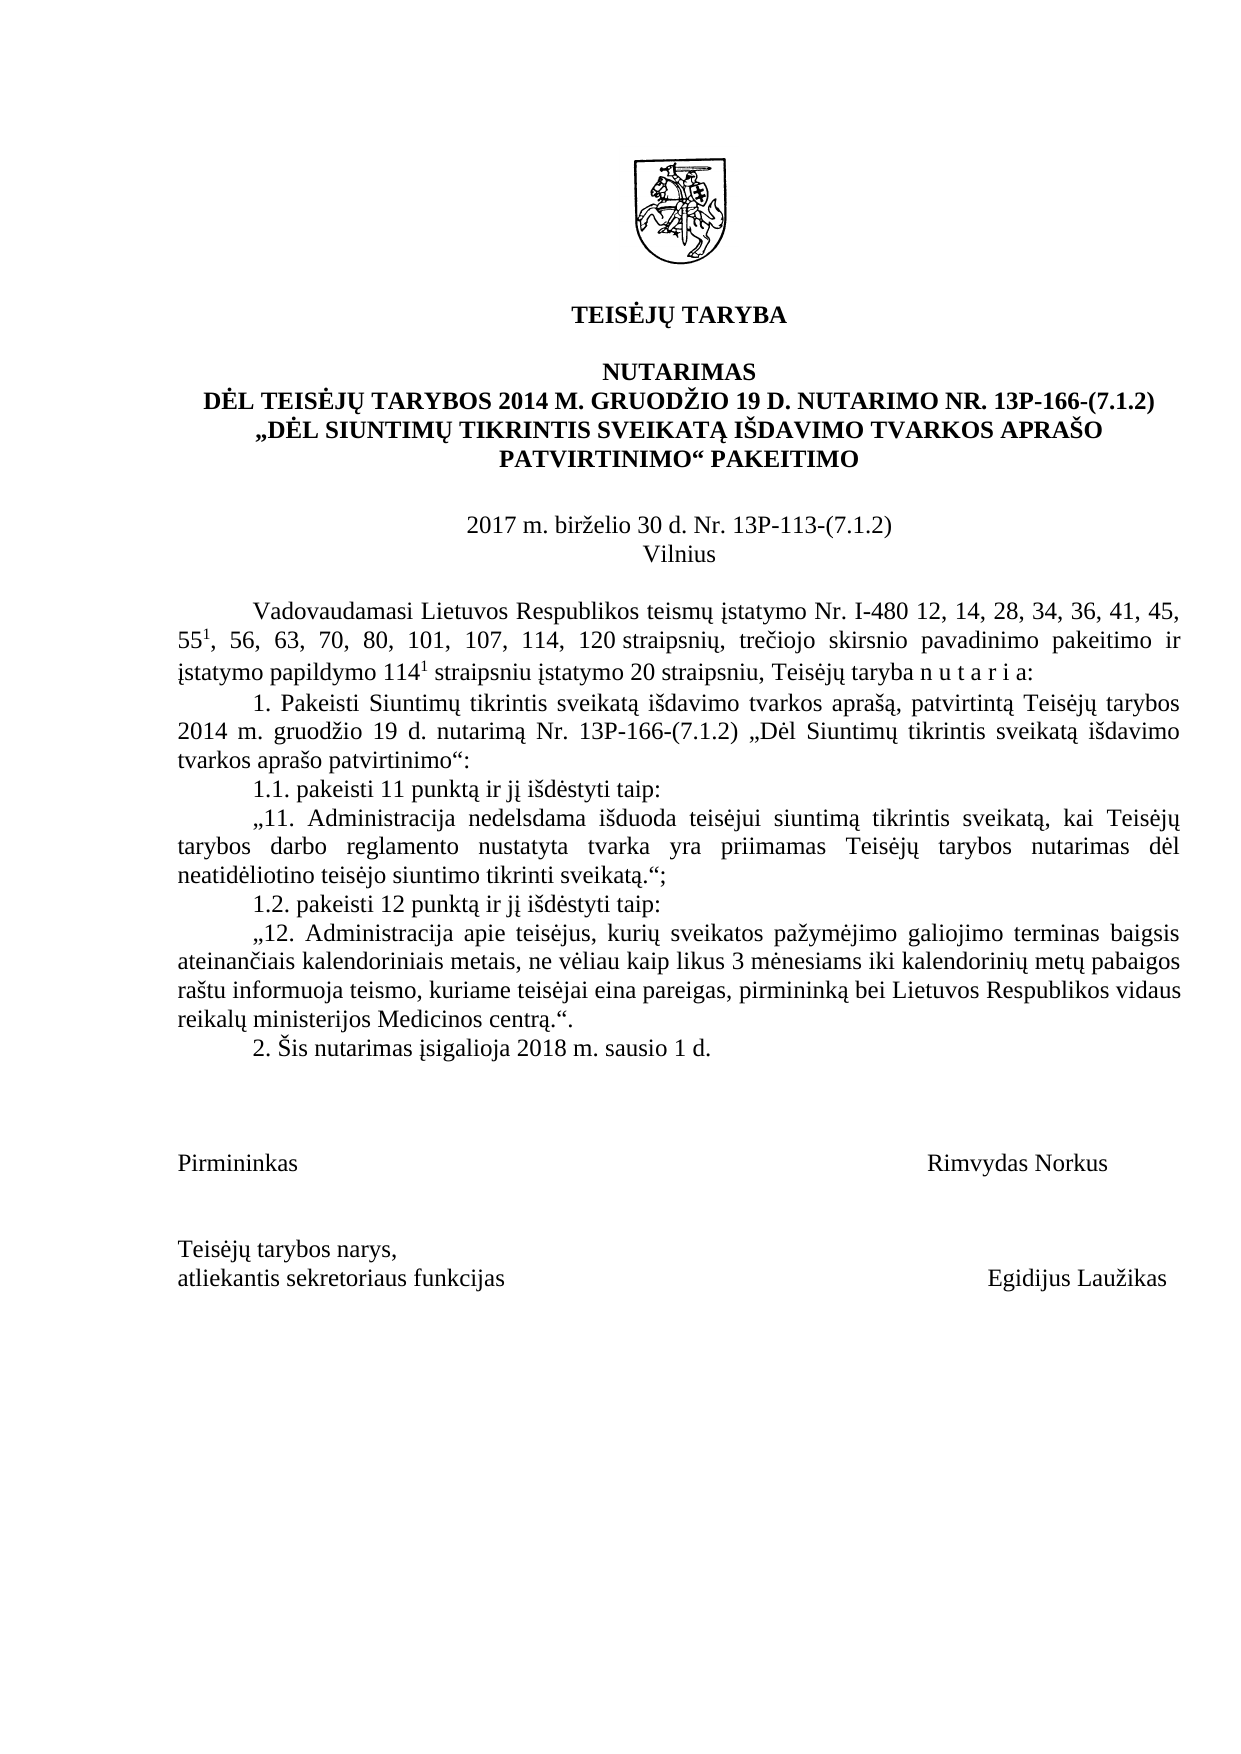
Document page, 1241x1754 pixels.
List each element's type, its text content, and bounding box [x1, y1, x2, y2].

text Pirmininkas Rimvydas Norkus [177, 1148, 1181, 1176]
text 1. Pakeisti Siuntimų tikrintis sveikatą išdavimo tvarkos aprašą, patvirtintą Teisėjų tarybos 2014 m. gruodžio 19 d. nutarimą Nr. 13P-166-(7.1.2) „Dėl Siuntimų tikrintis sveikatą išdavimo tvarkos aprašo patvirtinimo“: [177, 688, 1181, 774]
text 1.2. pakeisti 12 punktą ir jį išdėstyti taip: [177, 889, 1181, 918]
text Vadovaudamasi Lietuvos Respublikos teismų įstatymo Nr. I-480 12, 14, 28, 34, 36, 41, 45, 551, 56, 63, 70, 80, 101, 107, 114, 120 straipsnių, trečiojo skirsnio pavadinimo pakeitimo ir įstatymo papildymo 1141 straipsniu įstatymo 20 straipsniu, Teisėjų taryba n u t a r i a: [177, 596, 1181, 688]
text „11. Administracija nedelsdama išduoda teisėjui siuntimą tikrintis sveikatą, kai Teisėjų tarybos darbo reglamento nustatyta tvarka yra priimamas Teisėjų tarybos nutarimas dėl neatidėliotino teisėjo siuntimo tikrinti sveikatą.“; [177, 803, 1181, 889]
text 2017 m. birželio 30 d. Nr. 13P-113-(7.1.2) [177, 510, 1181, 539]
text 1.1. pakeisti 11 punktą ir jį išdėstyti taip: [177, 774, 1181, 803]
text „12. Administracija apie teisėjus, kurių sveikatos pažymėjimo galiojimo terminas baigsis ateinančiais kalendoriniais metais, ne vėliau kaip likus 3 mėnesiams iki kalendorinių metų pabaigos raštu informuoja teismo, kuriame teisėjai eina pareigas, pirmininką bei Lietuvos Respublikos vidaus reikalų ministerijos Medicinos centrą.“. [177, 918, 1181, 1033]
text TEISĖJŲ TARYBA [177, 300, 1181, 329]
text atliekantis sekretoriaus funkcijas Egidijus Laužikas [177, 1263, 1181, 1291]
text 2. Šis nutarimas įsigalioja 2018 m. sausio 1 d. [177, 1033, 1181, 1061]
text Vilnius [177, 539, 1181, 567]
text Teisėjų tarybos narys, [177, 1234, 1181, 1263]
text DĖL TEISĖJŲ TARYBOS 2014 M. GRUODŽIO 19 D. NUTARIMO NR. 13P-166-(7.1.2) „DĖL SIUNTIMŲ TIKRINTIS SVEIKATĄ IŠDAVIMO TVARKOS APRAŠO PATVIRTINIMO“ PAKEITIMO [177, 386, 1181, 472]
text NUTARIMAS [177, 357, 1181, 386]
